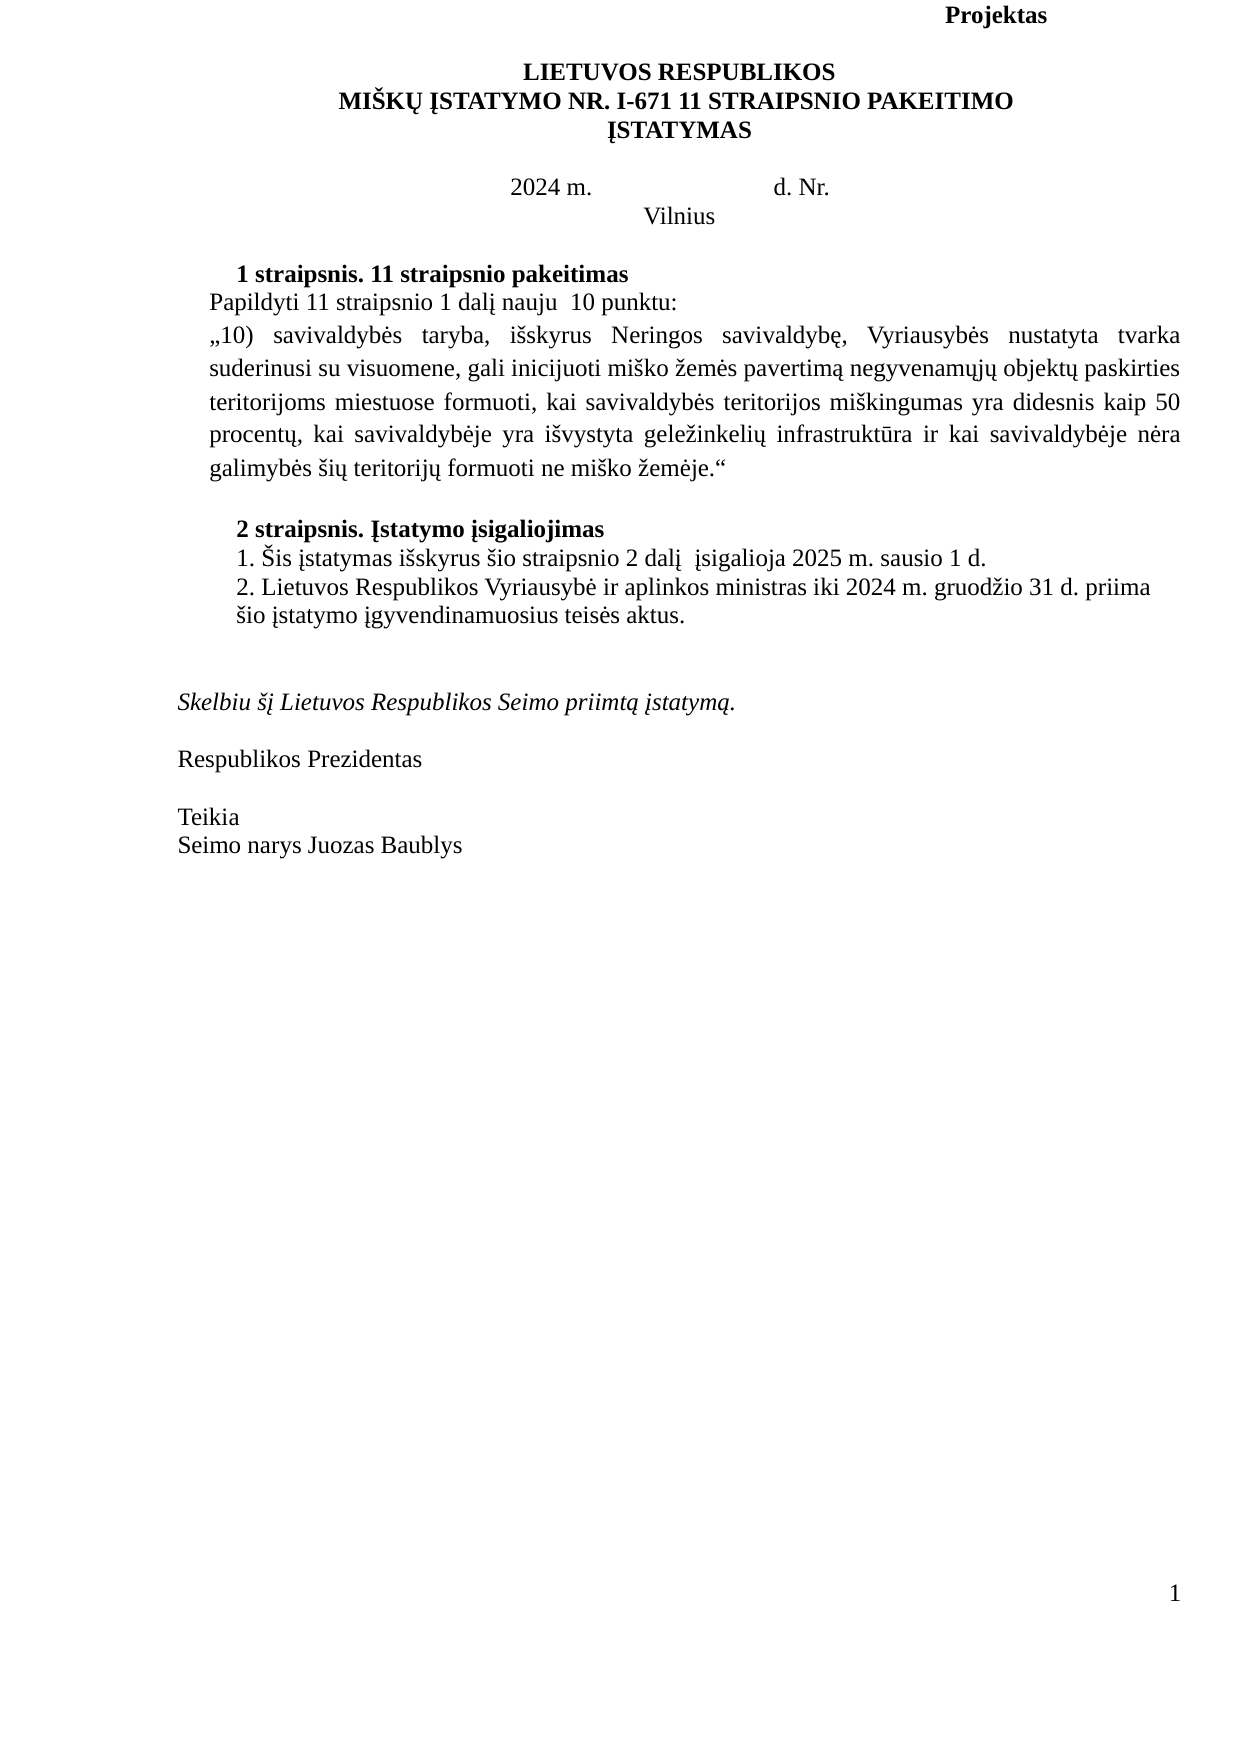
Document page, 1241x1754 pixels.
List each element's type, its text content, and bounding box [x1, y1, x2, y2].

text Vilnius [177, 201, 1181, 230]
text Papildyti 11 straipsnio 1 dalį nauju 10 punktu: [177, 287, 1181, 316]
text Respublikos Prezidentas [177, 744, 1181, 773]
text „10) savivaldybės taryba, išskyrus Neringos savivaldybę, Vyriausybės nustatyta tvarka suderinusi su visuomene, gali inicijuoti miško žemės pavertimą negyvenamųjų objektų paskirties teritorijoms miestuose formuoti, kai savivaldybės teritorijos miškingumas yra didesnis kaip 50 procentų, kai savivaldybėje yra išvystyta geležinkelių infrastruktūra ir kai savivaldybėje nėra galimybės šių teritorijų formuoti ne miško žemėje.“ [209, 321, 1181, 481]
text MIŠKŲ ĮSTATYMO NR. I-671 11 STRAIPSNIO PAKEITIMO [177, 86, 1181, 115]
text Skelbiu šį Lietuvos Respublikos Seimo priimtą įstatymą. [177, 687, 1181, 716]
text Teikia [177, 802, 1181, 831]
text 2 straipsnis. Įstatymo įsigaliojimas [236, 514, 1181, 543]
text ĮSTATYMAS [177, 115, 1181, 144]
text 1. Šis įstatymas išskyrus šio straipsnio 2 dalį įsigalioja 2025 m. sausio 1 d. [236, 543, 1181, 572]
text Projektas [945, 0, 1181, 29]
text 2. Lietuvos Respublikos Vyriausybė ir aplinkos ministras iki 2024 m. gruodžio 31 d. priima šio įstatymo įgyvendinamuosius teisės aktus. [236, 572, 1181, 629]
text LIETUVOS RESPUBLIKOS [177, 57, 1181, 86]
text Seimo narys Juozas Baublys [177, 831, 1181, 859]
text 2024 m. d. Nr. [177, 172, 1181, 201]
text 1 straipsnis. 11 straipsnio pakeitimas [236, 259, 1181, 287]
